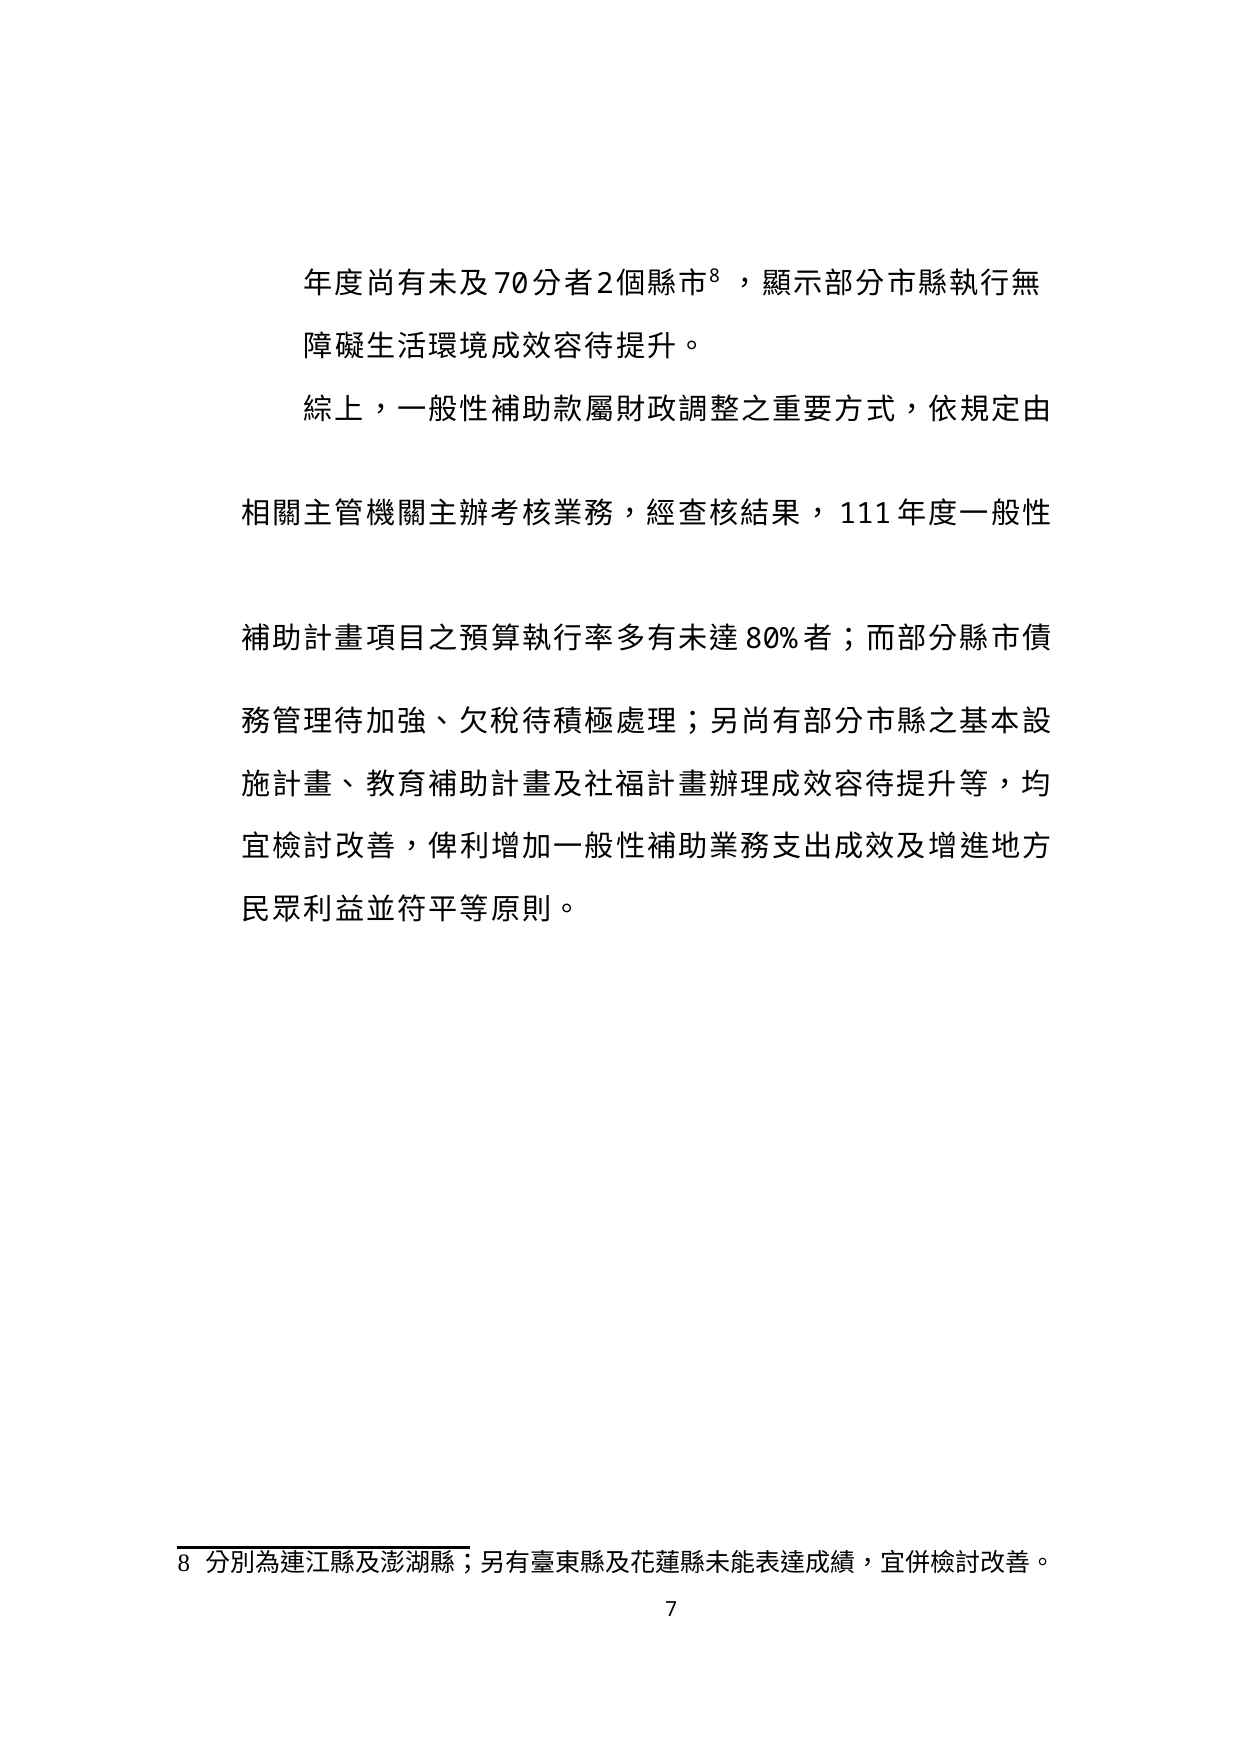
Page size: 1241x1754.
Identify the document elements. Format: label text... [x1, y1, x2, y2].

text 分別為連江縣及澎湖縣；另有臺東縣及花蓮縣未能表達成績，宜併檢討改善。 [177, 1548, 1063, 1577]
text 另無障礙生活環境部分，111及110年度各有2個及3個縣市未列分，按列分者計算平均數則各為82.0分及84.7分，111年度平均數亦呈下降，其中下降超逾10分者有4個市縣 (其中有1個市縣分數未及70分)，亦需檢討成因並輔導改善；除前揭未及70分者外，111年度尚有未及70分者2個縣市，顯示部分市縣執行無障礙生活環境成效容待提升。 [266, 177, 1063, 365]
text 綜上，一般性補助款屬財政調整之重要方式，依規定由相關主管機關主辦考核業務，經查核結果，111年度一般性補助計畫項目之預算執行率多有未達80%者；而部分縣市債務管理待加強、欠稅待積極處理；另尚有部分市縣之基本設施計畫、教育補助計畫及社福計畫辦理成效容待提升等，均宜檢討改善，俾利增加一般性補助業務支出成效及增進地方民眾利益並符平等原則。 [236, 365, 1063, 927]
